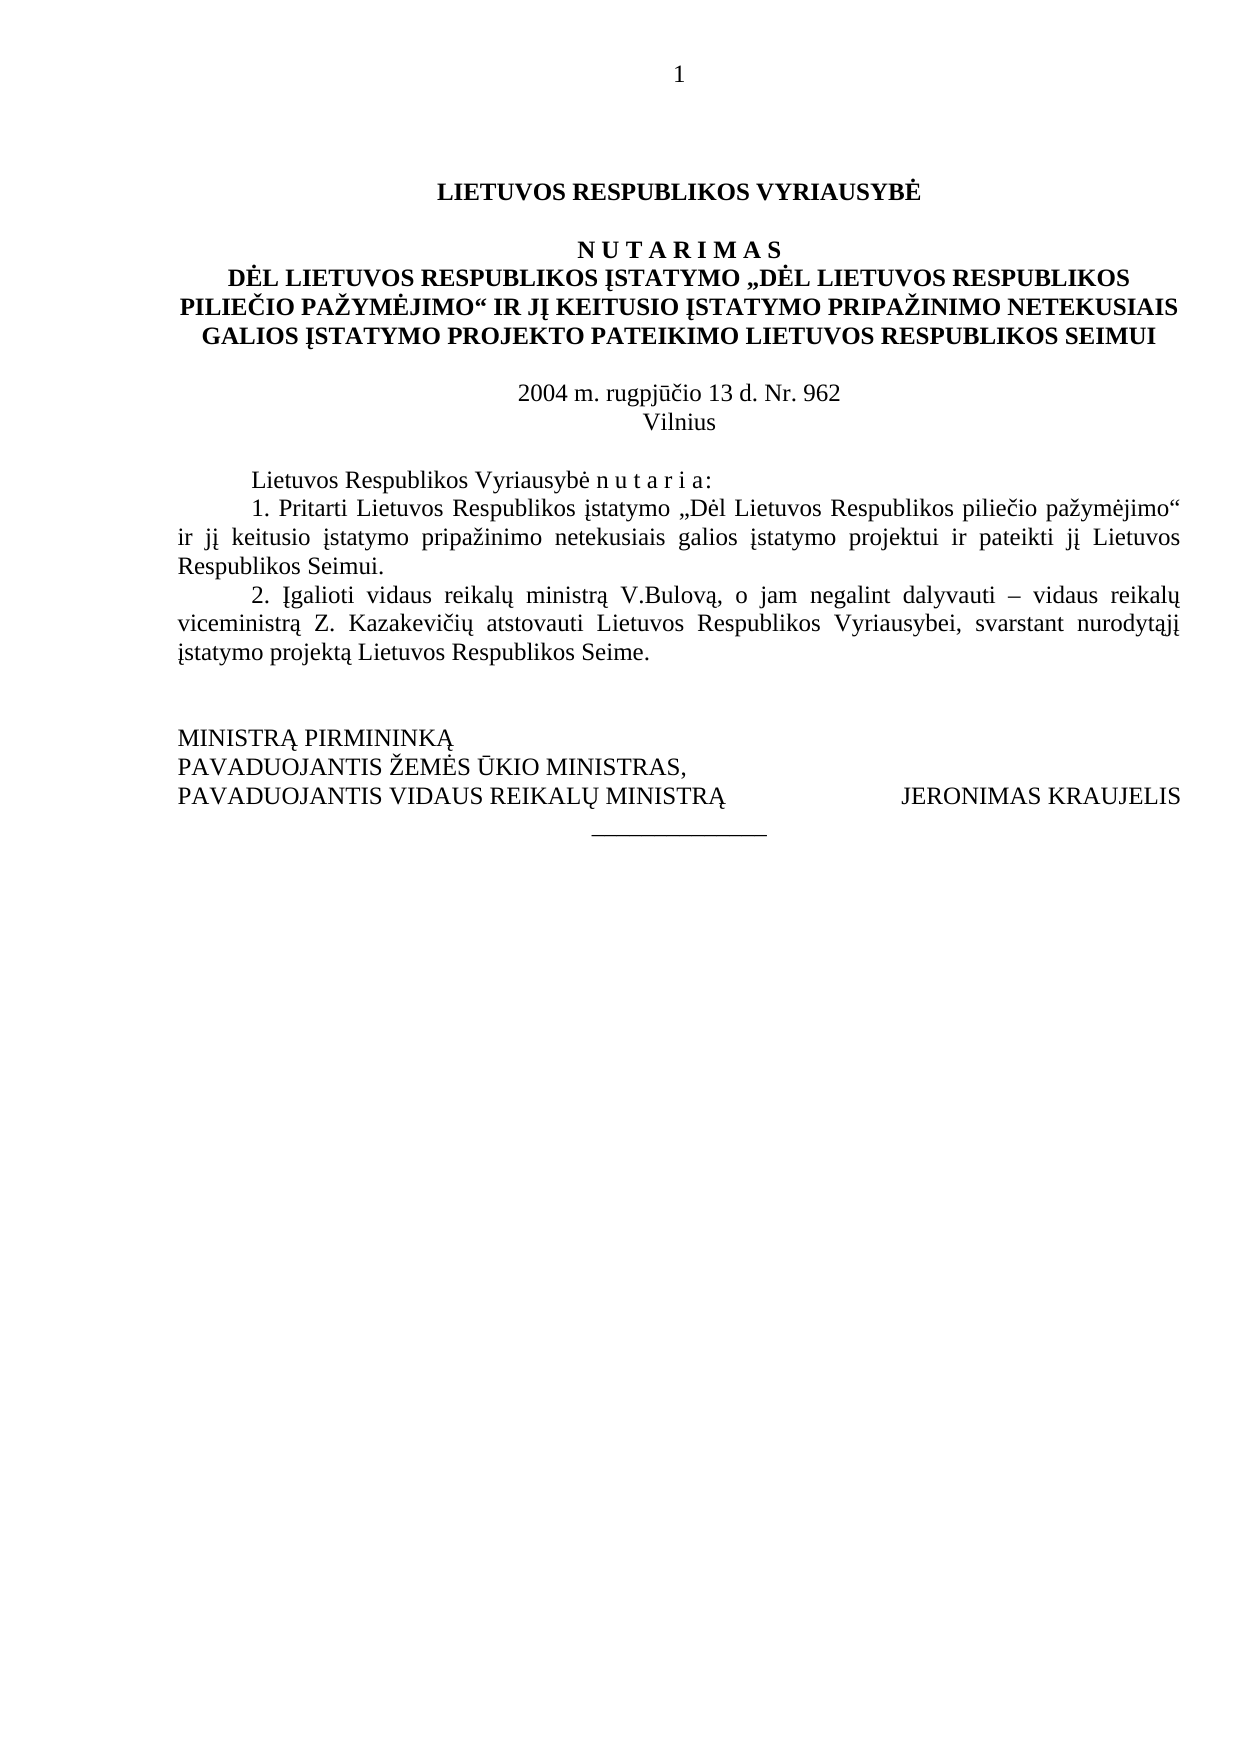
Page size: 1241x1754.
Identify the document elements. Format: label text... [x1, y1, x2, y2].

text MINISTRĄ PIRMININKĄ [177, 723, 1181, 752]
text ______________ [177, 810, 1181, 838]
text DĖL LIETUVOS RESPUBLIKOS ĮSTATYMO „DĖL LIETUVOS RESPUBLIKOS PILIEČIO PAŽYMĖJIMO“ IR JĮ KEITUSIO ĮSTATYMO PRIPAŽINIMO NETEKUSIAIS GALIOS ĮSTATYMO PROJEKTO PATEIKIMO LIETUVOS RESPUBLIKOS SEIMUI [177, 263, 1181, 350]
text PAVADUOJANTIS ŽEMĖS ŪKIO MINISTRAS, [177, 752, 1181, 781]
text N U T A R I M A S [177, 235, 1181, 263]
text LIETUVOS RESPUBLIKOS VYRIAUSYBĖ [177, 177, 1181, 206]
text 2. Įgalioti vidaus reikalų ministrą V.Bulovą, o jam negalint dalyvauti – vidaus reikalų viceministrą Z. Kazakevičių atstovauti Lietuvos Respublikos Vyriausybei, svarstant nurodytąjį įstatymo projektą Lietuvos Respublikos Seime. [177, 580, 1181, 666]
text 2004 m. rugpjūčio 13 d. Nr. 962 [177, 378, 1181, 407]
text 1. Pritarti Lietuvos Respublikos įstatymo „Dėl Lietuvos Respublikos piliečio pažymėjimo“ ir jį keitusio įstatymo pripažinimo netekusiais galios įstatymo projektui ir pateikti jį Lietuvos Respublikos Seimui. [177, 493, 1181, 580]
text Vilnius [177, 407, 1181, 436]
text PAVADUOJANTIS VIDAUS REIKALŲ MINISTRĄ JERONIMAS KRAUJELIS [177, 781, 1181, 810]
text Lietuvos Respublikos Vyriausybė nutaria: [177, 465, 1181, 493]
